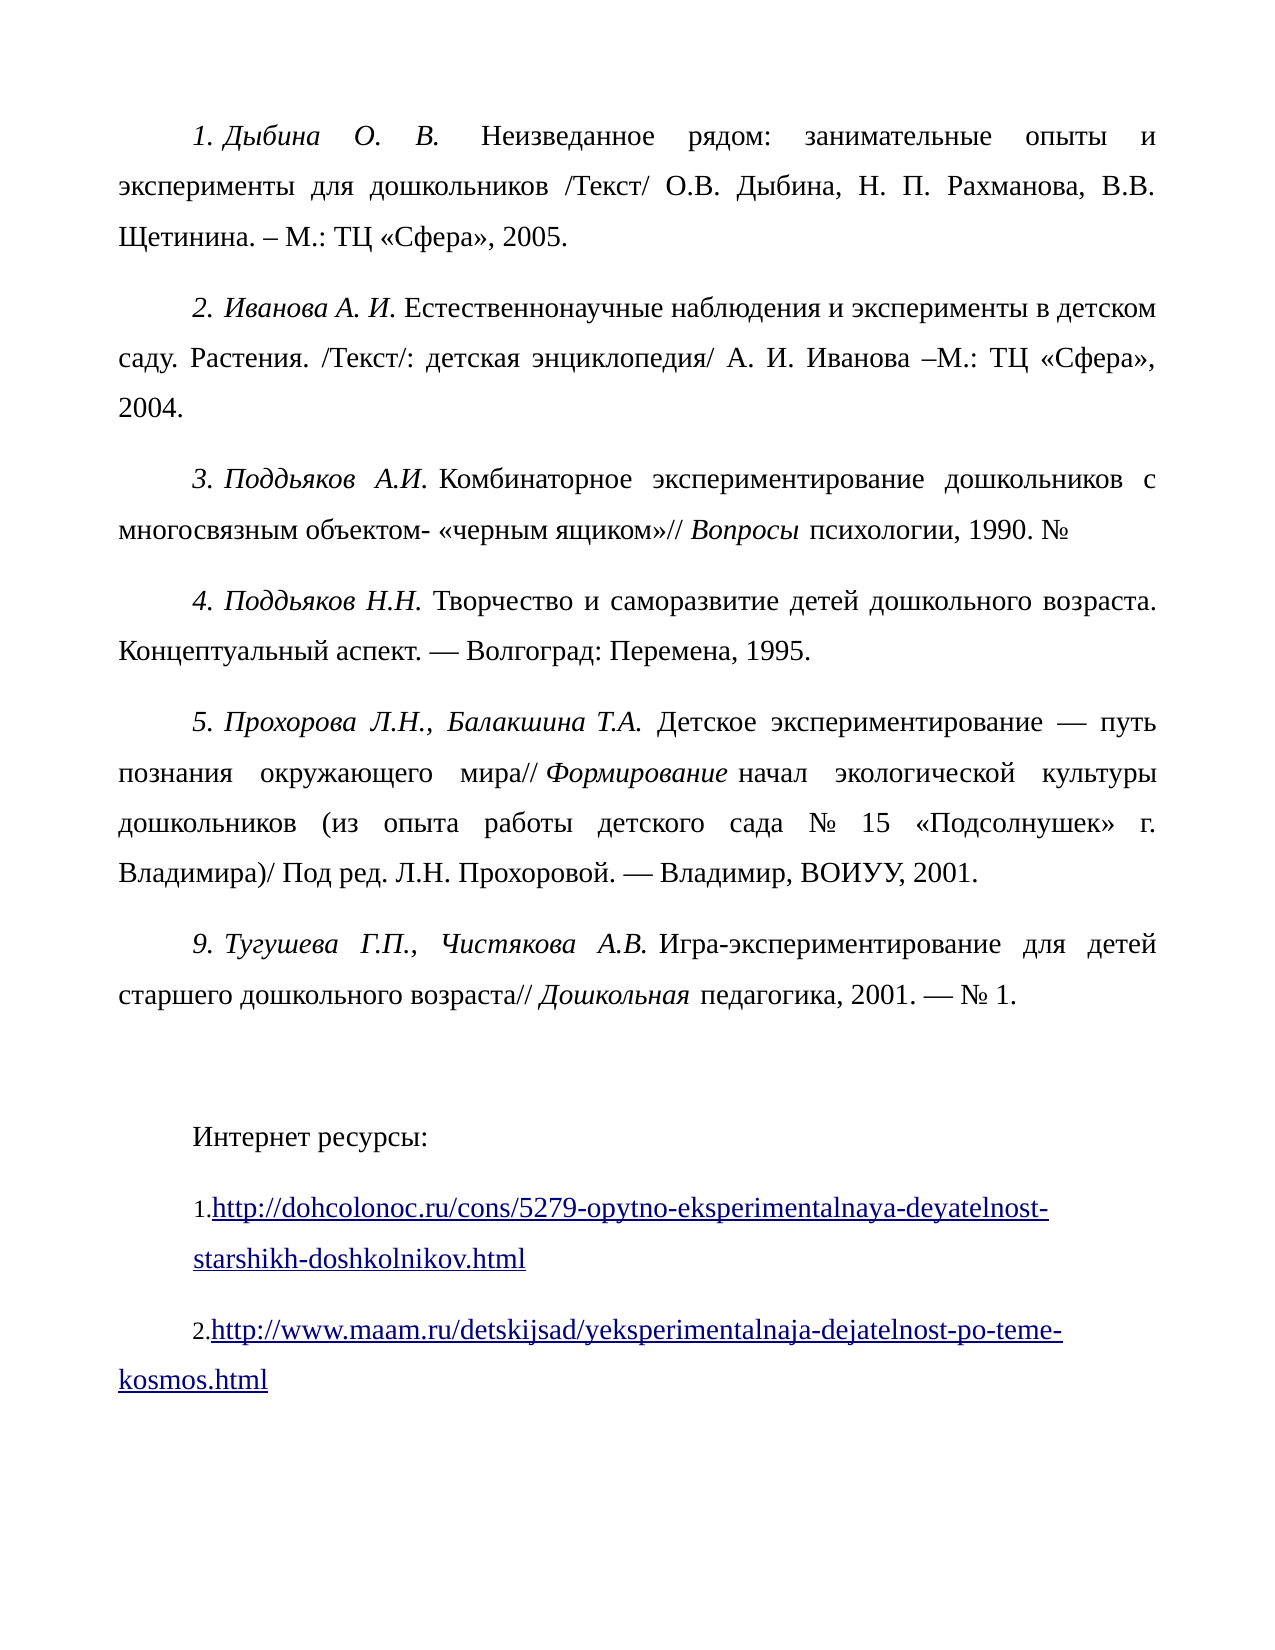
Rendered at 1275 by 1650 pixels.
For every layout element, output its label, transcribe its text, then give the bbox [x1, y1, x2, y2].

list http://www.maam.ru/detskijsad/yeksperimentalnaja-dejatelnost-po-teme-kosmos.html [118, 1312, 1157, 1396]
text 5. Прохорова Л.Н., Балакшина Т.А. Детское экспериментирование — путь познания окружающего мира// Формирование начал экологичес­кой культуры дошкольников (из опыта работы детского сада № 15 «Подсолнушек» г. Владимира)/ Под ред. Л.Н. Прохоровой. — Владимир, ВОИУУ, 2001. [118, 704, 1157, 889]
list http://dohcolonoc.ru/cons/5279-opytno-eksperimentalnaya-deyatelnost-starshikh-doshkolnikov.html [193, 1190, 1157, 1274]
text 1. Дыбина О. В. Неизведанное рядом: занимательные опыты и эксперименты для дошкольников /Текст/ О.В. Дыбина, Н. П. Рахманова, В.В. Щетинина. – М.: ТЦ «Сфера», 2005. [118, 118, 1157, 252]
text 2. Иванова А. И. Естественнонаучные наблюдения и эксперименты в детском саду. Растения. /Текст/: детская энциклопедия/ А. И. Иванова –М.: ТЦ «Сфера», 2004. [118, 290, 1157, 424]
text Интернет ресурсы: [118, 1119, 1157, 1153]
text 3. Поддьяков А.И. Комбинаторное экспериментирование дошкольников с многосвязным объектом- «черным ящиком»// Вопросы психологии, 1990. № [118, 462, 1157, 546]
text 9. Тугушева Г.П., Чистякова А.В. Игра-экспериментирование для детей старшего дошкольного возраста// Дошкольная педагогика, 2001. — № 1. [118, 927, 1157, 1011]
text 4. Поддьяков Н.Н. Творчество и саморазвитие детей дошкольного воз­раста. Концептуальный аспект. — Волгоград: Перемена, 1995. [118, 583, 1157, 667]
